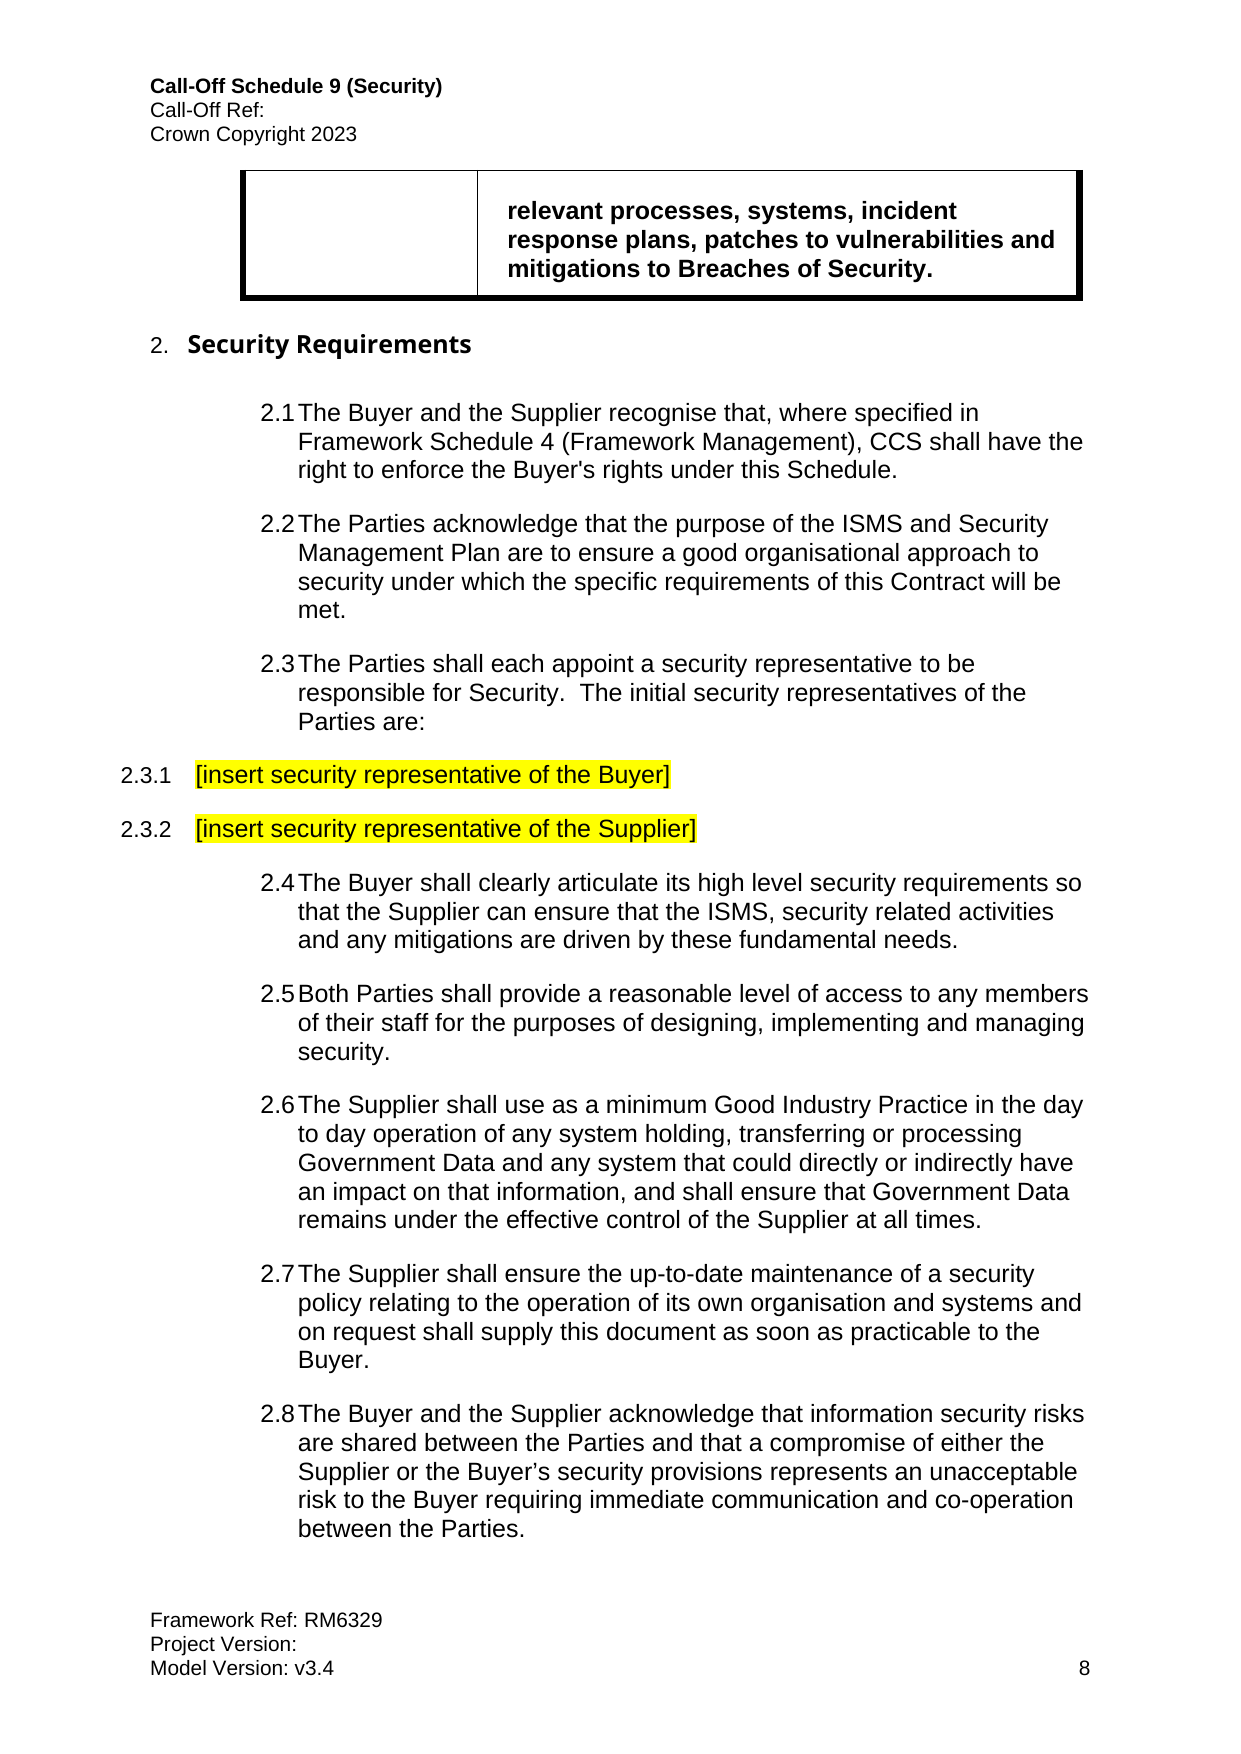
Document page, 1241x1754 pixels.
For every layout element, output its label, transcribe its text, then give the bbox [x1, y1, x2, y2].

table_cell relevant processes, systems, incident response plans, patches to vulnerabilities and mitigations to Breaches of Security. [478, 171, 1076, 295]
list [insert security representative of the Buyer] [120, 760, 1090, 789]
list Security Requirements [150, 326, 1090, 360]
list The Parties shall each appoint a security representative to be responsible for Security. The initial security representatives of the Parties are: [260, 649, 1090, 735]
list The Supplier shall use as a minimum Good Industry Practice in the day to day operation of any system holding, transferring or processing Government Data and any system that could directly or indirectly have an impact on that information, and shall ensure that Government Data remains under the effective control of the Supplier at all times. [260, 1090, 1090, 1234]
table_cell [246, 171, 477, 295]
list The Parties acknowledge that the purpose of the ISMS and Security Management Plan are to ensure a good organisational approach to security under which the specific requirements of this Contract will be met. [260, 509, 1090, 624]
list The Supplier shall ensure the up-to-date maintenance of a security policy relating to the operation of its own organisation and systems and on request shall supply this document as soon as practicable to the Buyer. [260, 1259, 1090, 1374]
list Both Parties shall provide a reasonable level of access to any members of their staff for the purposes of designing, implementing and managing security. [260, 979, 1090, 1065]
list The Buyer and the Supplier recognise that, where specified in Framework Schedule 4 (Framework Management), CCS shall have the right to enforce the Buyer's rights under this Schedule. [260, 398, 1090, 484]
list The Buyer and the Supplier acknowledge that information security risks are shared between the Parties and that a compromise of either the Supplier or the Buyer’s security provisions represents an unacceptable risk to the Buyer requiring immediate communication and co-operation between the Parties. [260, 1399, 1090, 1543]
list [insert security representative of the Supplier] [120, 814, 1090, 843]
list The Buyer shall clearly articulate its high level security requirements so that the Supplier can ensure that the ISMS, security related activities and any mitigations are driven by these fundamental needs. [260, 868, 1090, 954]
